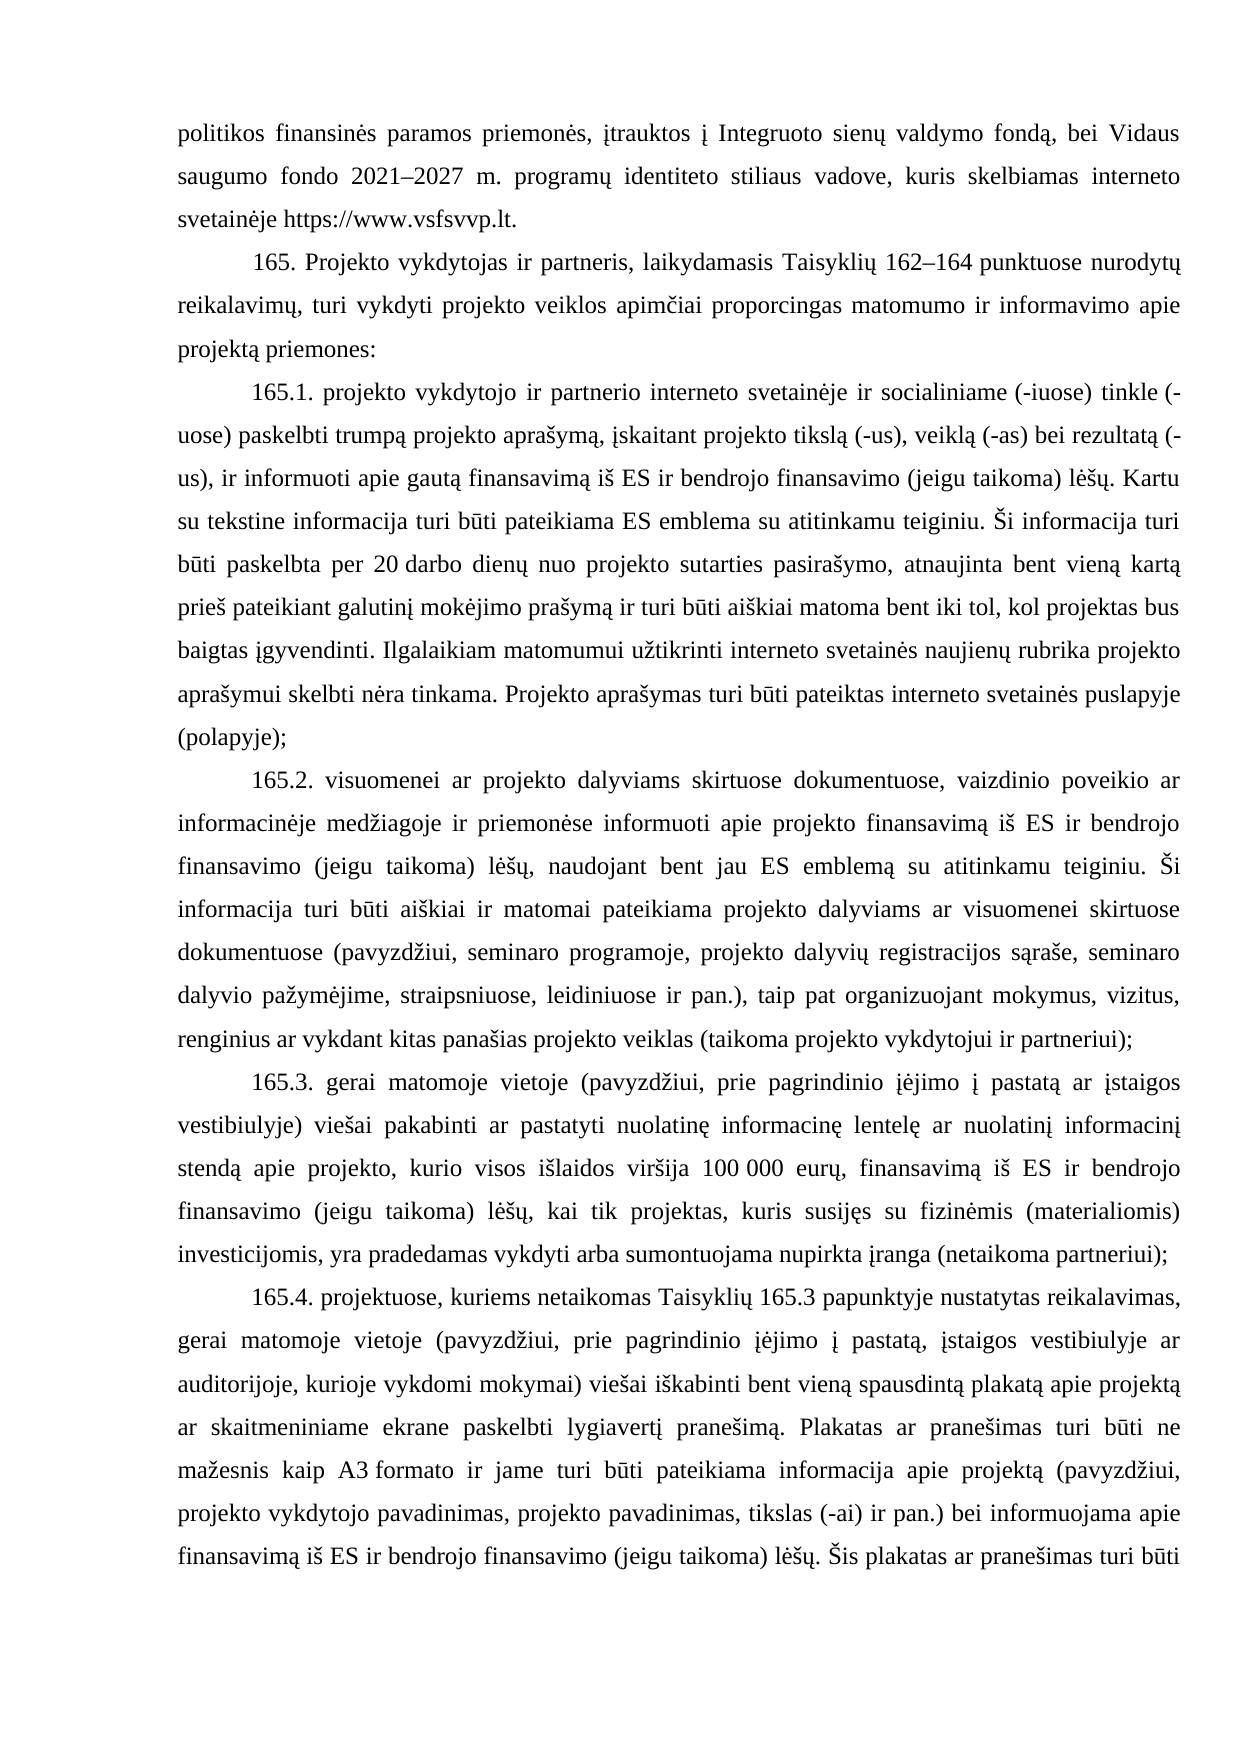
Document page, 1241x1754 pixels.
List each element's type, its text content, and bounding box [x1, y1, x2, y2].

text 165.2. visuomenei ar projekto dalyviams skirtuose dokumentuose, vaizdinio poveikio ar informacinėje medžiagoje ir priemonėse informuoti apie projekto finansavimą iš ES ir bendrojo finansavimo (jeigu taikoma) lėšų, naudojant bent jau ES emblemą su atitinkamu teiginiu. Ši informacija turi būti aiškiai ir matomai pateikiama projekto dalyviams ar visuomenei skirtuose dokumentuose (pavyzdžiui, seminaro programoje, projekto dalyvių registracijos sąraše, seminaro dalyvio pažymėjime, straipsniuose, leidiniuose ir pan.), taip pat organizuojant mokymus, vizitus, renginius ar vykdant kitas panašias projekto veiklas (taikoma projekto vykdytojui ir partneriui); [177, 765, 1181, 1052]
text 165.1. projekto vykdytojo ir partnerio interneto svetainėje ir socialiniame (-iuose) tinkle (-uose) paskelbti trumpą projekto aprašymą, įskaitant projekto tikslą (-us), veiklą (-as) bei rezultatą (-us), ir informuoti apie gautą finansavimą iš ES ir bendrojo finansavimo (jeigu taikoma) lėšų. Kartu su tekstine informacija turi būti pateikiama ES emblema su atitinkamu teiginiu. Ši informacija turi būti paskelbta per 20 darbo dienų nuo projekto sutarties pasirašymo, atnaujinta bent vieną kartą prieš pateikiant galutinį mokėjimo prašymą ir turi būti aiškiai matoma bent iki tol, kol projektas bus baigtas įgyvendinti. Ilgalaikiam matomumui užtikrinti interneto svetainės naujienų rubrika projekto aprašymui skelbti nėra tinkama. Projekto aprašymas turi būti pateiktas interneto svetainės puslapyje (polapyje); [177, 377, 1181, 751]
text 165.4. projektuose, kuriems netaikomas Taisyklių 165.3 papunktyje nustatytas reikalavimas, gerai matomoje vietoje (pavyzdžiui, prie pagrindinio įėjimo į pastatą, įstaigos vestibiulyje ar auditorijoje, kurioje vykdomi mokymai) viešai iškabinti bent vieną spausdintą plakatą apie projektą ar skaitmeniniame ekrane paskelbti lygiavertį pranešimą. Plakatas ar pranešimas turi būti ne mažesnis kaip A3 formato ir jame turi būti pateikiama informacija apie projektą (pavyzdžiui, projekto vykdytojo pavadinimas, projekto pavadinimas, tikslas (-ai) ir pan.) bei informuojama apie finansavimą iš ES ir bendrojo finansavimo (jeigu taikoma) lėšų. Šis plakatas ar pranešimas turi būti [177, 1282, 1181, 1570]
text politikos finansinės paramos priemonės, įtrauktos į Integruoto sienų valdymo fondą, bei Vidaus saugumo fondo 2021–2027 m. programų identiteto stiliaus vadove, kuris skelbiamas interneto svetainėje https://www.vsfsvvp.lt. [177, 118, 1181, 233]
text 165. Projekto vykdytojas ir partneris, laikydamasis Taisyklių 162–164 punktuose nurodytų reikalavimų, turi vykdyti projekto veiklos apimčiai proporcingas matomumo ir informavimo apie projektą priemones: [177, 247, 1181, 362]
text 165.3. gerai matomoje vietoje (pavyzdžiui, prie pagrindinio įėjimo į pastatą ar įstaigos vestibiulyje) viešai pakabinti ar pastatyti nuolatinę informacinę lentelę ar nuolatinį informacinį stendą apie projekto, kurio visos išlaidos viršija 100 000 eurų, finansavimą iš ES ir bendrojo finansavimo (jeigu taikoma) lėšų, kai tik projektas, kuris susijęs su fizinėmis (materialiomis) investicijomis, yra pradedamas vykdyti arba sumontuojama nupirkta įranga (netaikoma partneriui); [177, 1067, 1181, 1268]
